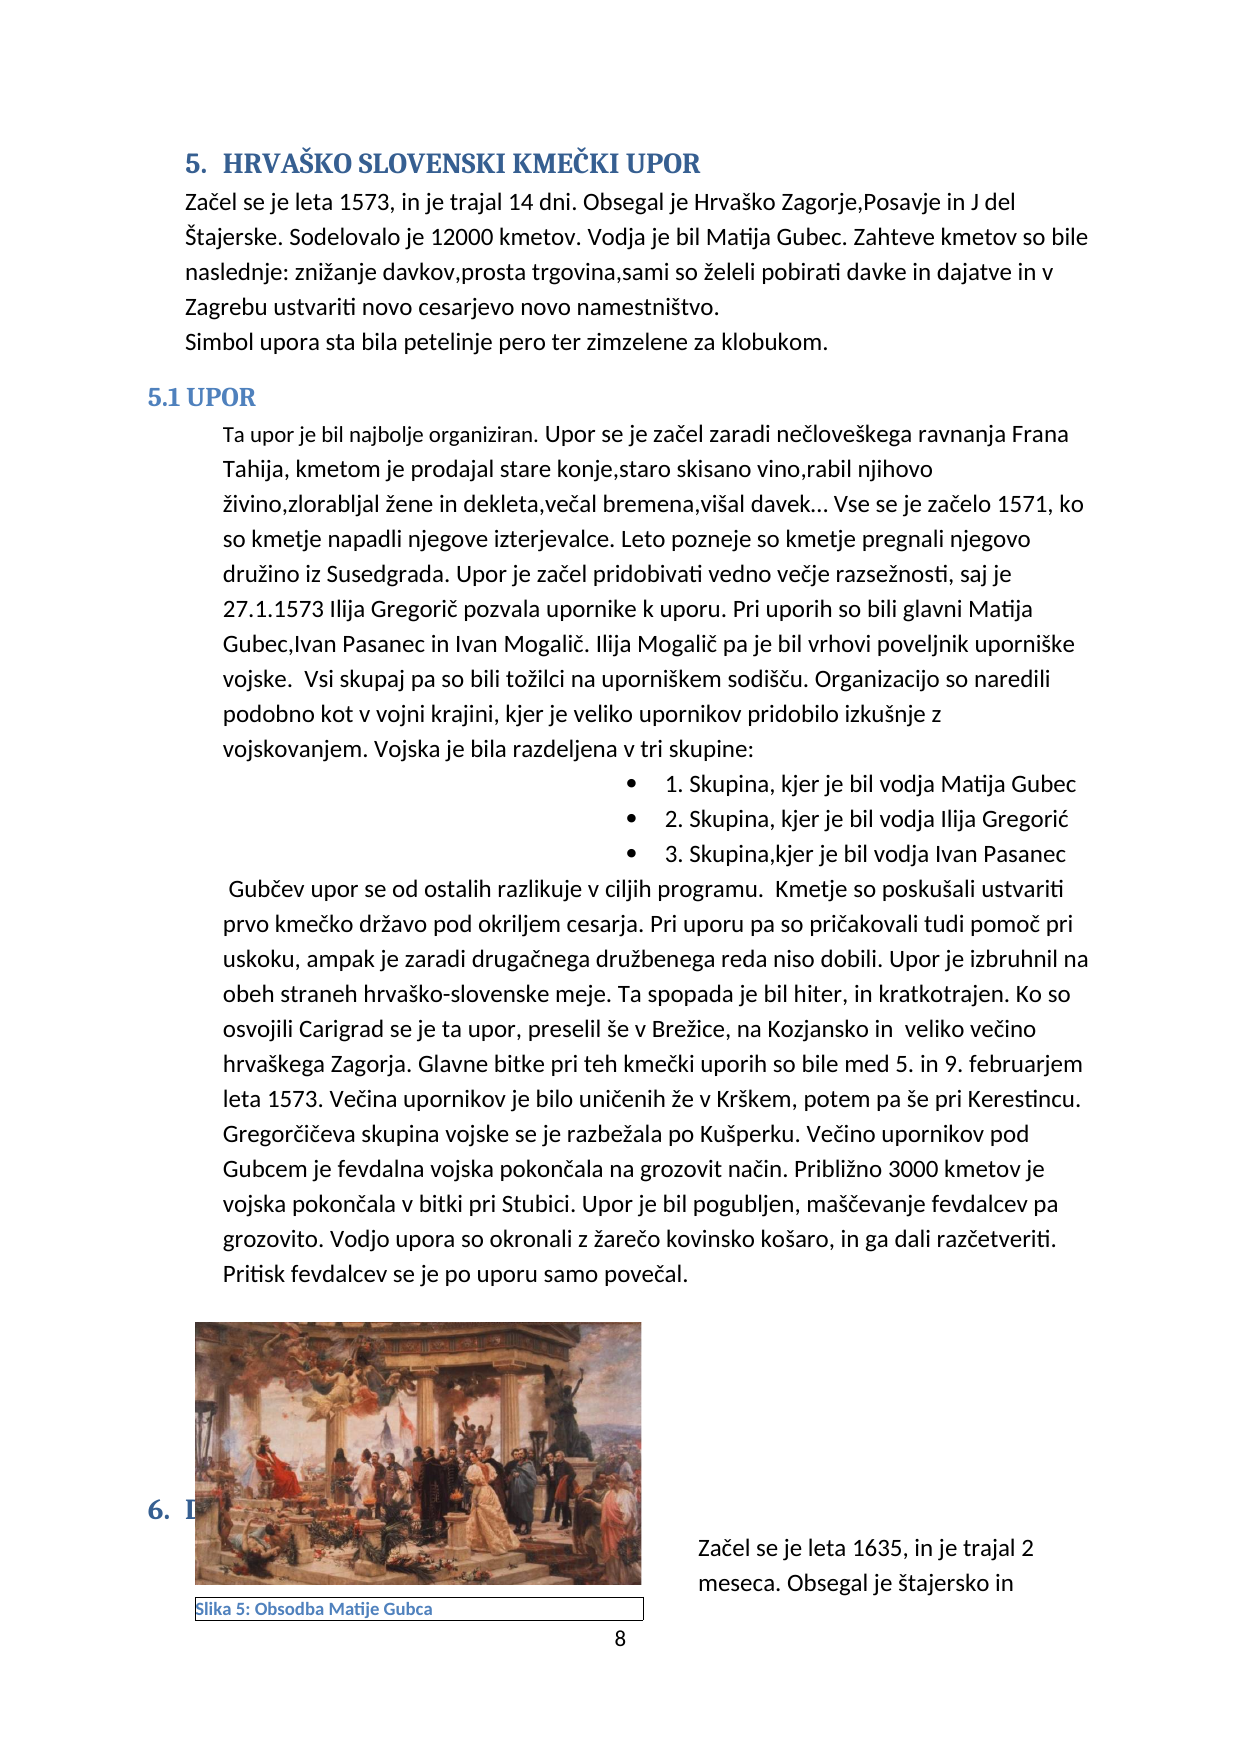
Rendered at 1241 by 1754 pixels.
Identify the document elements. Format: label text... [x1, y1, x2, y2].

subtitle HRVAŠKO SLOVENSKI KMEČKI UPOR [185, 148, 1093, 181]
subtitle DRUGI SLOVENSKI KMEČKI UPOR [644, 1493, 1093, 1527]
text Simbol upora sta bila petelinje pero ter zimzelene za klobukom. [185, 326, 1093, 357]
list 2. Skupina, kjer je bil vodja Ilija Gregorić [627, 803, 1093, 833]
text Začel se je leta 1635, in je trajal 2 meseca. Obsegal je štajersko in [185, 1532, 1093, 1598]
list 1. Skupina, kjer je bil vodja Matija Gubec [627, 768, 1093, 798]
list Ta upor je bil najbolje organiziran. Upor se je začel zaradi nečloveškega ravnanja Frana Tahija, kmetom je prodajal stare konje,staro skisano vino,rabil njihovo živino,zlorabljal žene in dekleta,večal bremena,višal davek… Vse se je začelo 1571, ko so kmetje napadli njegove izterjevalce. Leto pozneje so kmetje pregnali njegovo družino iz Susedgrada. Upor je začel pridobivati vedno večje razsežnosti, saj je 27.1.1573 Ilija Gregorič pozvala upornike k uporu. Pri uporih so bili glavni Matija Gubec,Ivan Pasanec in Ivan Mogalič. Ilija Mogalič pa je bil vrhovi poveljnik uporniške vojske. Vsi skupaj pa so bili tožilci na uporniškem sodišču. Organizacijo so naredili podobno kot v vojni krajini, kjer je veliko upornikov pridobilo izkušnje z vojskovanjem. Vojska je bila razdeljena v tri skupine: [223, 418, 1093, 763]
list 3. Skupina,kjer je bil vodja Ivan Pasanec [627, 838, 1093, 868]
subtitle DRUGI SLOVENSKI KMEČKI UPOR [148, 1493, 195, 1527]
text Začel se je leta 1573, in je trajal 14 dni. Obsegal je Hrvaško Zagorje,Posavje in J del Štajerske. Sodelovalo je 12000 kmetov. Vodja je bil Matija Gubec. Zahteve kmetov so bile naslednje: znižanje davkov,prosta trgovina,sami so želeli pobirati davke in dajatve in v Zagrebu ustvariti novo cesarjevo novo namestništvo. [185, 186, 1093, 322]
text Slika 5: Obsodba Matije Gubca [196, 1598, 643, 1620]
list Gubčev upor se od ostalih razlikuje v ciljih programu. Kmetje so poskušali ustvariti prvo kmečko državo pod okriljem cesarja. Pri uporu pa so pričakovali tudi pomoč pri uskoku, ampak je zaradi drugačnega družbenega reda niso dobili. Upor je izbruhnil na obeh straneh hrvaško-slovenske meje. Ta spopada je bil hiter, in kratkotrajen. Ko so osvojili Carigrad se je ta upor, preselil še v Brežice, na Kozjansko in veliko večino hrvaškega Zagorja. Glavne bitke pri teh kmečki uporih so bile med 5. in 9. februarjem leta 1573. Večina upornikov je bilo uničenih že v Krškem, potem pa še pri Kerestincu. Gregorčičeva skupina vojske se je razbežala po Kušperku. Večino upornikov pod Gubcem je fevdalna vojska pokončala na grozovit način. Približno 3000 kmetov je vojska pokončala v bitki pri Stubici. Upor je bil pogubljen, maščevanje fevdalcev pa grozovito. Vodjo upora so okronali z žarečo kovinsko košaro, in ga dali razčetveriti. Pritisk fevdalcev se je po uporu samo povečal. [223, 873, 1093, 1288]
subtitle 5.1 UPOR [148, 382, 1093, 413]
picture [195, 1322, 644, 1585]
